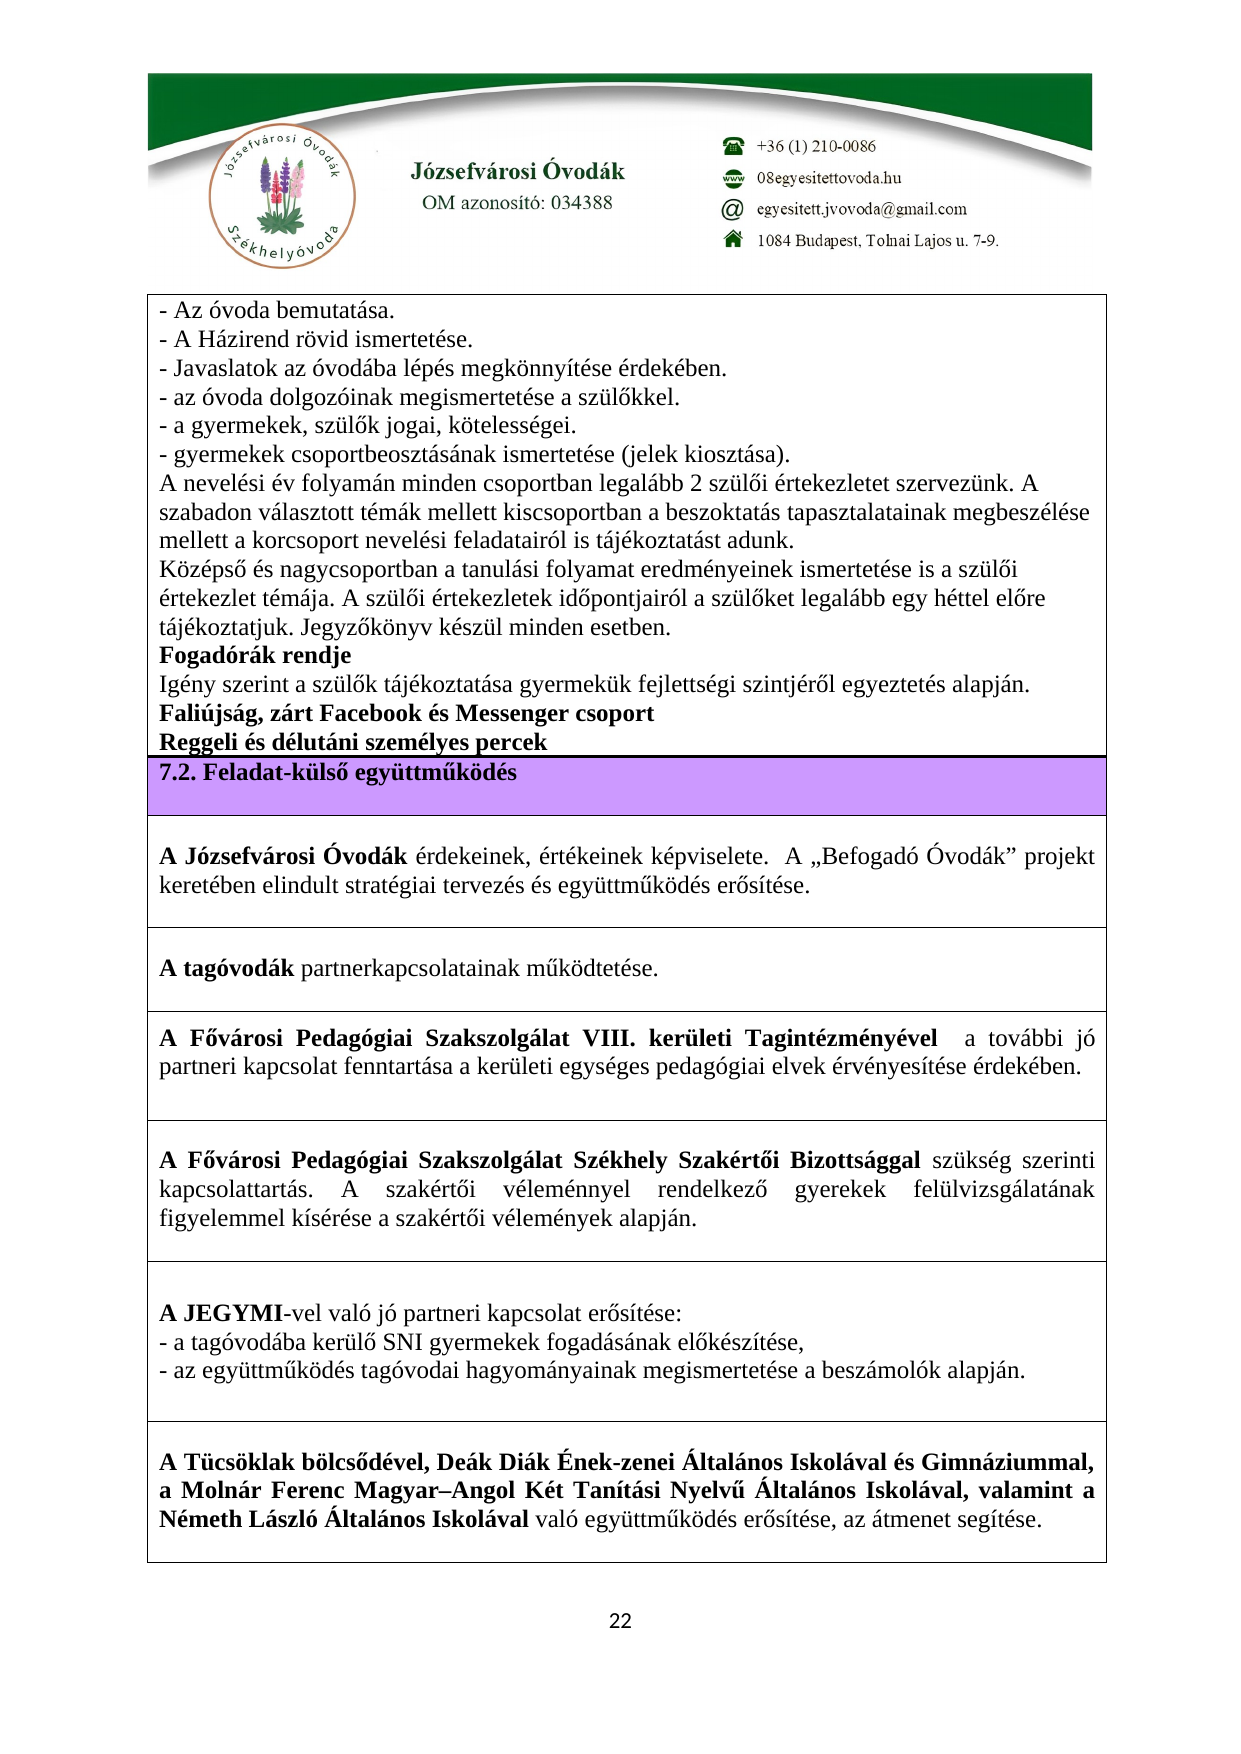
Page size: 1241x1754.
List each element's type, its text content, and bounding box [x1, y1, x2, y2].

table_cell A Fővárosi Pedagógiai Szakszolgálat VIII. kerületi Tagintézményével a további jó partneri kapcsolat fenntartása a kerületi egységes pedagógiai elvek érvényesítése érdekében. [148, 1012, 1106, 1119]
table_header 7.2. Feladat-külső együttműködés [148, 758, 1106, 815]
table_cell A Józsefvárosi Óvodák érdekeinek, értékeinek képviselete. A „Befogadó Óvodák” projekt keretében elindult stratégiai tervezés és együttműködés erősítése. [148, 816, 1106, 927]
table_cell A Fővárosi Pedagógiai Szakszolgálat Székhely Szakértői Bizottsággal szükség szerinti kapcsolattartás. A szakértői véleménnyel rendelkező gyerekek felülvizsgálatának figyelemmel kísérése a szakértői vélemények alapján. [148, 1121, 1106, 1261]
table_cell - Az óvoda bemutatása. - A Házirend rövid ismertetése. - Javaslatok az óvodába lépés megkönnyítése érdekében. - az óvoda dolgozóinak megismertetése a szülőkkel. - a gyermekek, szülők jogai, kötelességei. - gyermekek csoportbeosztásának ismertetése (jelek kiosztása). A nevelési év folyamán minden csoportban legalább 2 szülői értekezletet szervezünk. A szabadon választott témák mellett kiscsoportban a beszoktatás tapasztalatainak megbeszélése mellett a korcsoport nevelési feladatairól is tájékoztatást adunk. Középső és nagycsoportban a tanulási folyamat eredményeinek ismertetése is a szülői értekezlet témája. A szülői értekezletek időpontjairól a szülőket legalább egy héttel előre tájékoztatjuk. Jegyzőkönyv készül minden esetben. Fogadórák rendje Igény szerint a szülők tájékoztatása gyermekük fejlettségi szintjéről egyeztetés alapján. Faliújság, zárt Facebook és Messenger csoport Reggeli és délutáni személyes percek [148, 295, 1106, 755]
table_cell A tagóvodák partnerkapcsolatainak működtetése. [148, 928, 1106, 1011]
table_cell A Tücsöklak bölcsődével, Deák Diák Ének-zenei Általános Iskolával és Gimnáziummal, a Molnár Ferenc Magyar–Angol Két Tanítási Nyelvű Általános Iskolával, valamint a Németh László Általános Iskolával való együttműködés erősítése, az átmenet segítése. [148, 1422, 1106, 1562]
table_cell A JEGYMI-vel való jó partneri kapcsolat erősítése: - a tagóvodába kerülő SNI gyermekek fogadásának előkészítése, - az együttműködés tagóvodai hagyományainak megismertetése a beszámolók alapján. [148, 1262, 1106, 1421]
